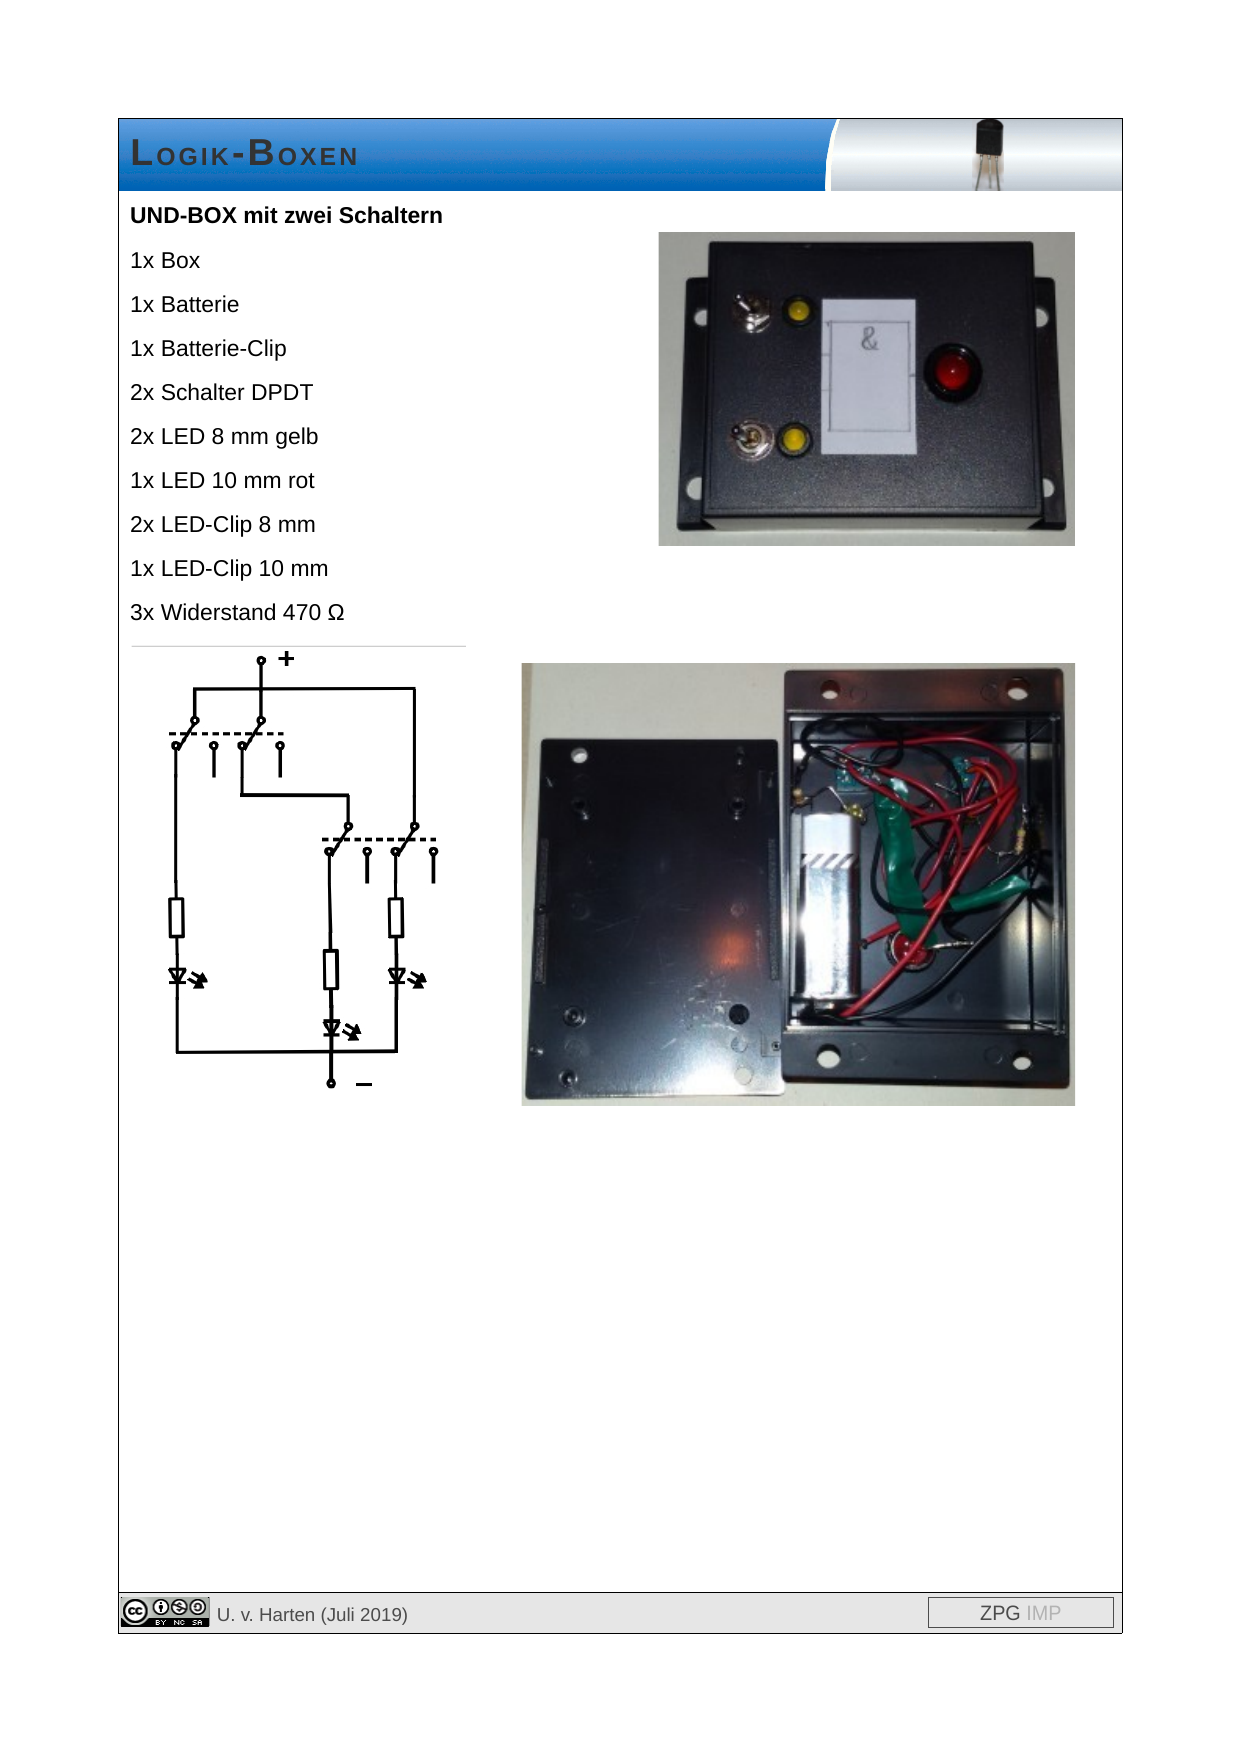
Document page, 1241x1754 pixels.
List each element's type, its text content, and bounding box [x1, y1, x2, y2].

text [1075, 423, 1110, 449]
text 1x Batterie-Clip [130, 335, 658, 361]
text 2x LED-Clip 8 mm [130, 511, 658, 537]
text [1075, 291, 1110, 317]
text 2x Schalter DPDT [130, 379, 658, 405]
picture [658, 232, 1075, 546]
text [1075, 335, 1110, 361]
picture [521, 663, 1075, 1106]
text 2x LED 8 mm gelb [130, 423, 658, 449]
text [1075, 379, 1110, 405]
picture [119, 119, 1122, 191]
text [1075, 247, 1110, 273]
text 1x LED 10 mm rot [130, 467, 658, 493]
text UND-BOX mit zwei Schaltern [130, 202, 1110, 229]
text 1x Batterie [130, 291, 658, 317]
picture [120, 1597, 210, 1627]
text 3x Widerstand 470 Ω [130, 599, 1110, 625]
text [1075, 511, 1110, 537]
text 1x Box [130, 247, 658, 273]
picture [131, 642, 466, 1109]
text 1x LED-Clip 10 mm [130, 555, 1110, 581]
text [1075, 467, 1110, 493]
